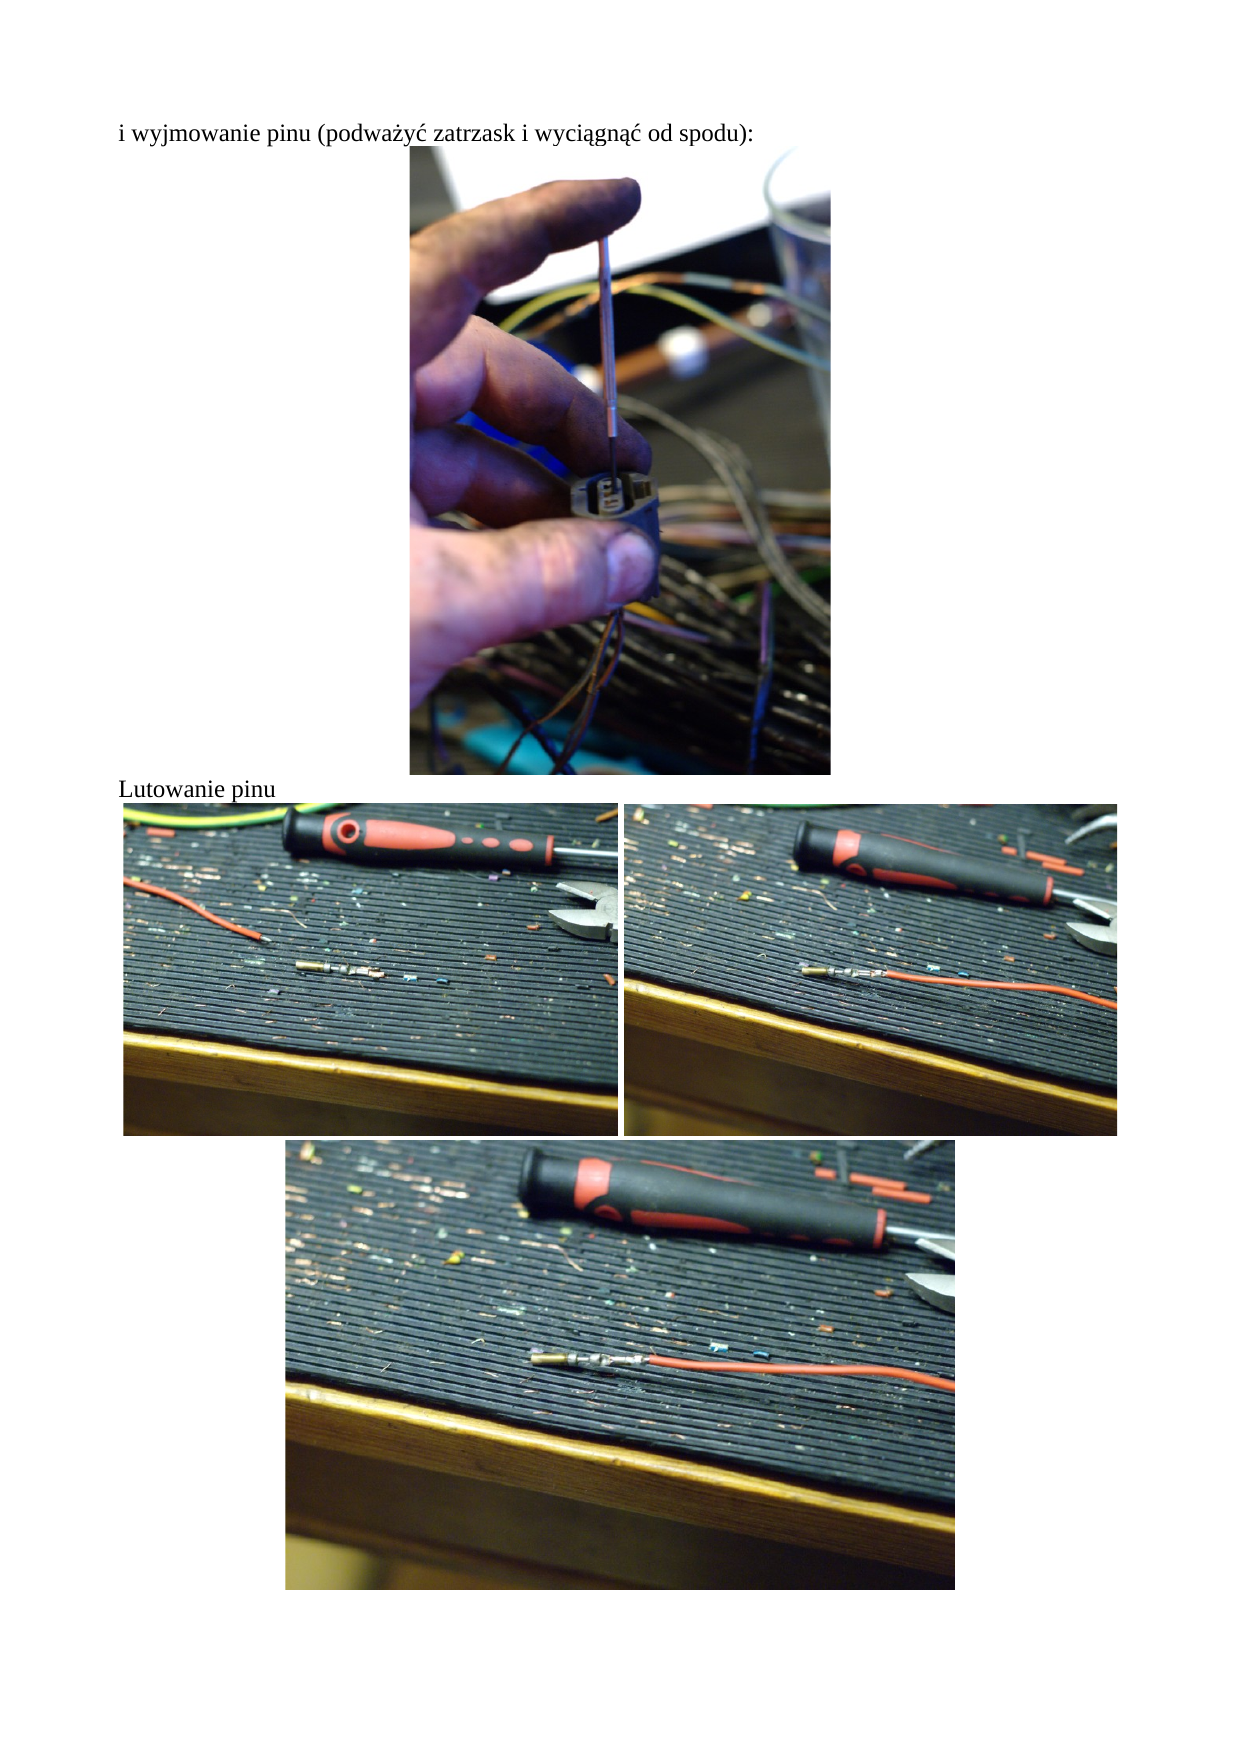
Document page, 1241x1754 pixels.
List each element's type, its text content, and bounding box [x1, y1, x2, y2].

picture [409, 146, 831, 775]
picture [123, 803, 618, 1136]
text Lutowanie pinu [118, 774, 1122, 803]
picture [285, 1140, 955, 1590]
picture [624, 804, 1118, 1136]
text i wyjmowanie pinu (podważyć zatrzask i wyciągnąć od spodu): [118, 118, 1122, 147]
